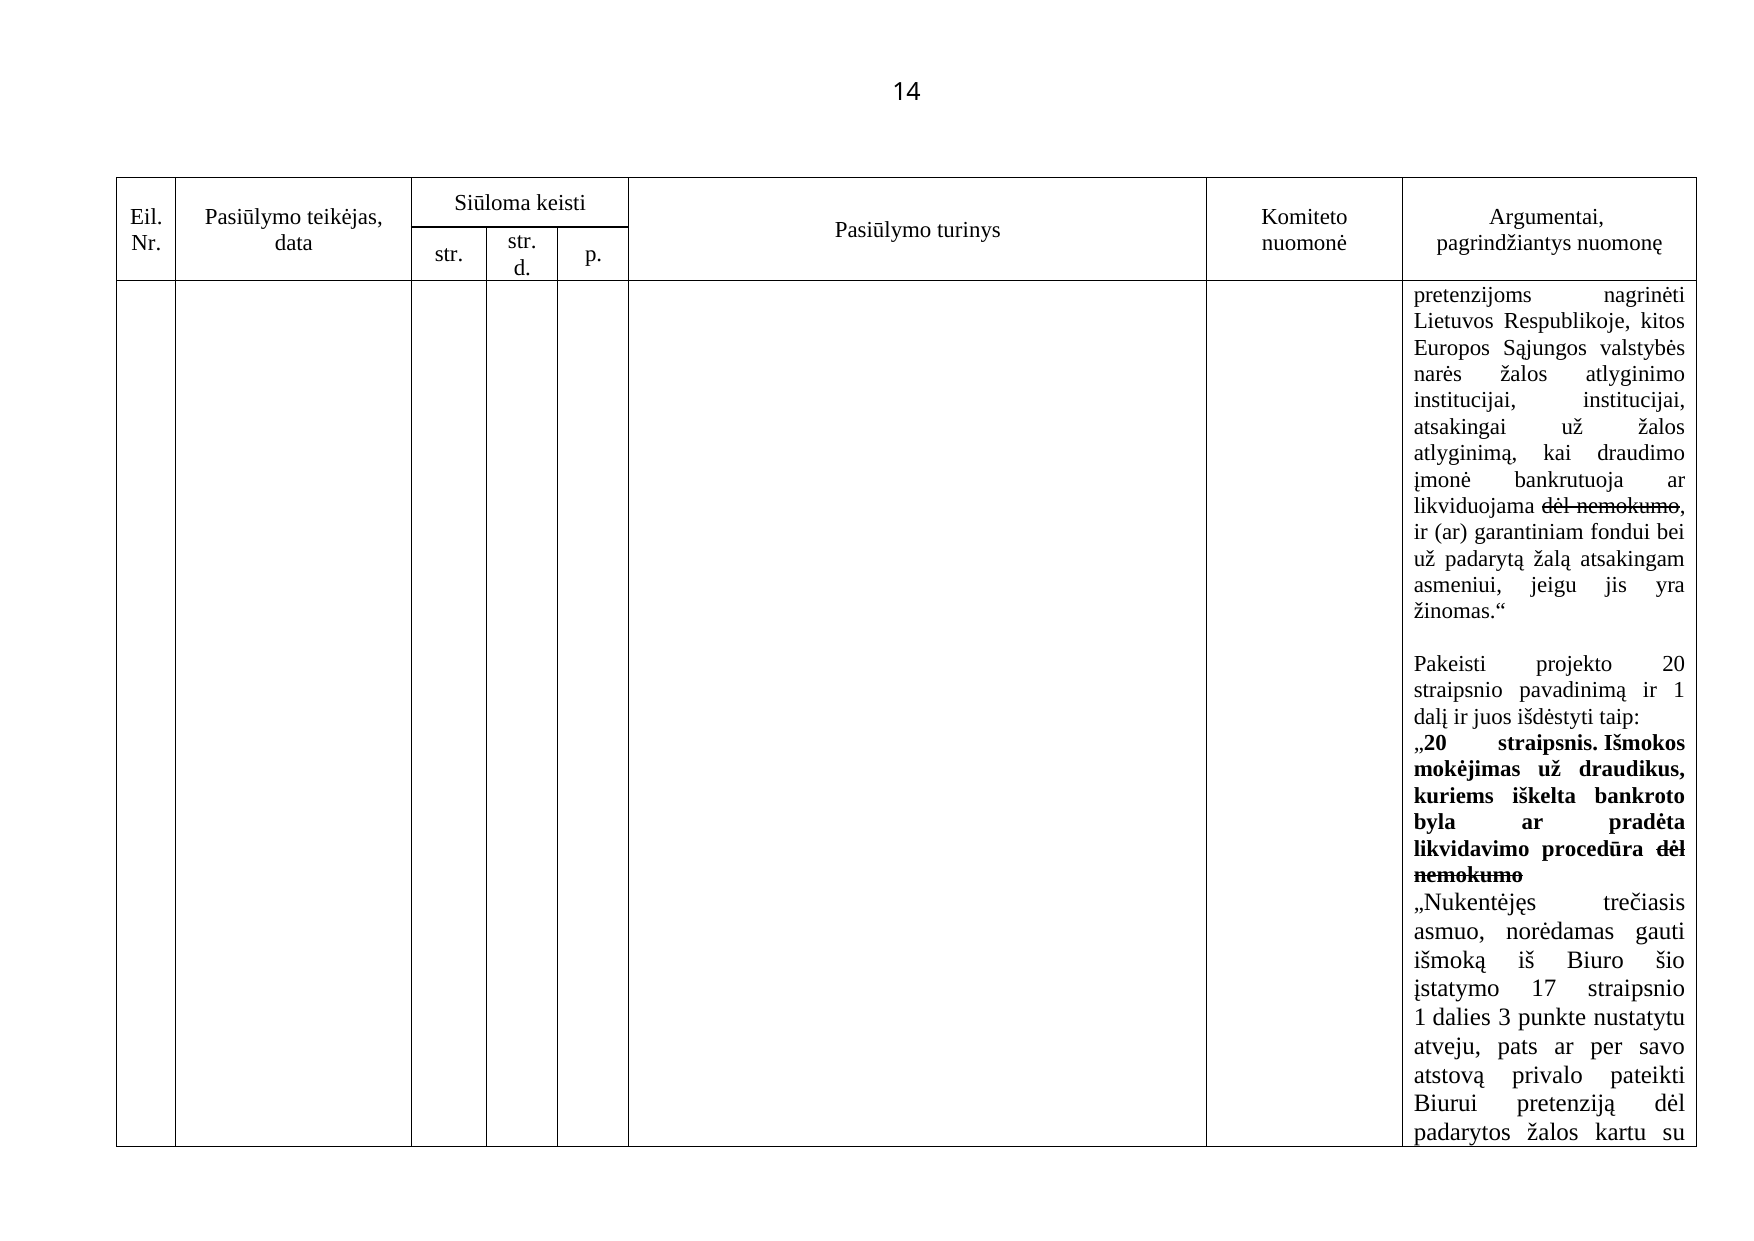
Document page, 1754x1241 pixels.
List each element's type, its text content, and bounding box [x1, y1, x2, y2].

table_header Pasiūlymo teikėjas, data [176, 178, 411, 280]
table_cell [412, 281, 486, 1146]
table_cell [1207, 281, 1402, 1146]
table_cell str. d. [487, 228, 557, 280]
table_cell [176, 281, 411, 1146]
table_cell str. [412, 228, 486, 280]
table_header Pasiūlymo turinys [629, 178, 1206, 280]
table_cell [487, 281, 557, 1146]
table_cell [117, 281, 175, 1146]
table_header Komiteto nuomonė [1207, 178, 1402, 280]
table_header Eil. Nr. [117, 178, 175, 280]
table_cell [558, 281, 628, 1146]
table_cell [629, 281, 1206, 1146]
table_cell p. [558, 228, 628, 280]
table_header Siūloma keisti [412, 178, 628, 226]
table_cell pretenzijoms nagrinėti Lietuvos Respublikoje, kitos Europos Sąjungos valstybės narės žalos atlyginimo institucijai, institucijai, atsakingai už žalos atlyginimą, kai draudimo įmonė bankrutuoja ar likviduojama dėl nemokumo, ir (ar) garantiniam fondui bei už padarytą žalą atsakingam asmeniui, jeigu jis yra žinomas.“ Pakeisti projekto 20 straipsnio pavadinimą ir 1 dalį ir juos išdėstyti taip: „20 straipsnis. Išmokos mokėjimas už draudikus, kuriems iškelta bankroto byla ar pradėta likvidavimo procedūra dėl nemokumo „Nukentėjęs trečiasis asmuo, norėdamas gauti išmoką iš Biuro šio įstatymo 17 straipsnio 1 dalies 3 punkte nustatytu atveju, pats ar per savo atstovą privalo pateikti Biurui pretenziją dėl padarytos žalos kartu su [1403, 281, 1696, 1146]
table_header Argumentai, pagrindžiantys nuomonę [1403, 178, 1696, 280]
